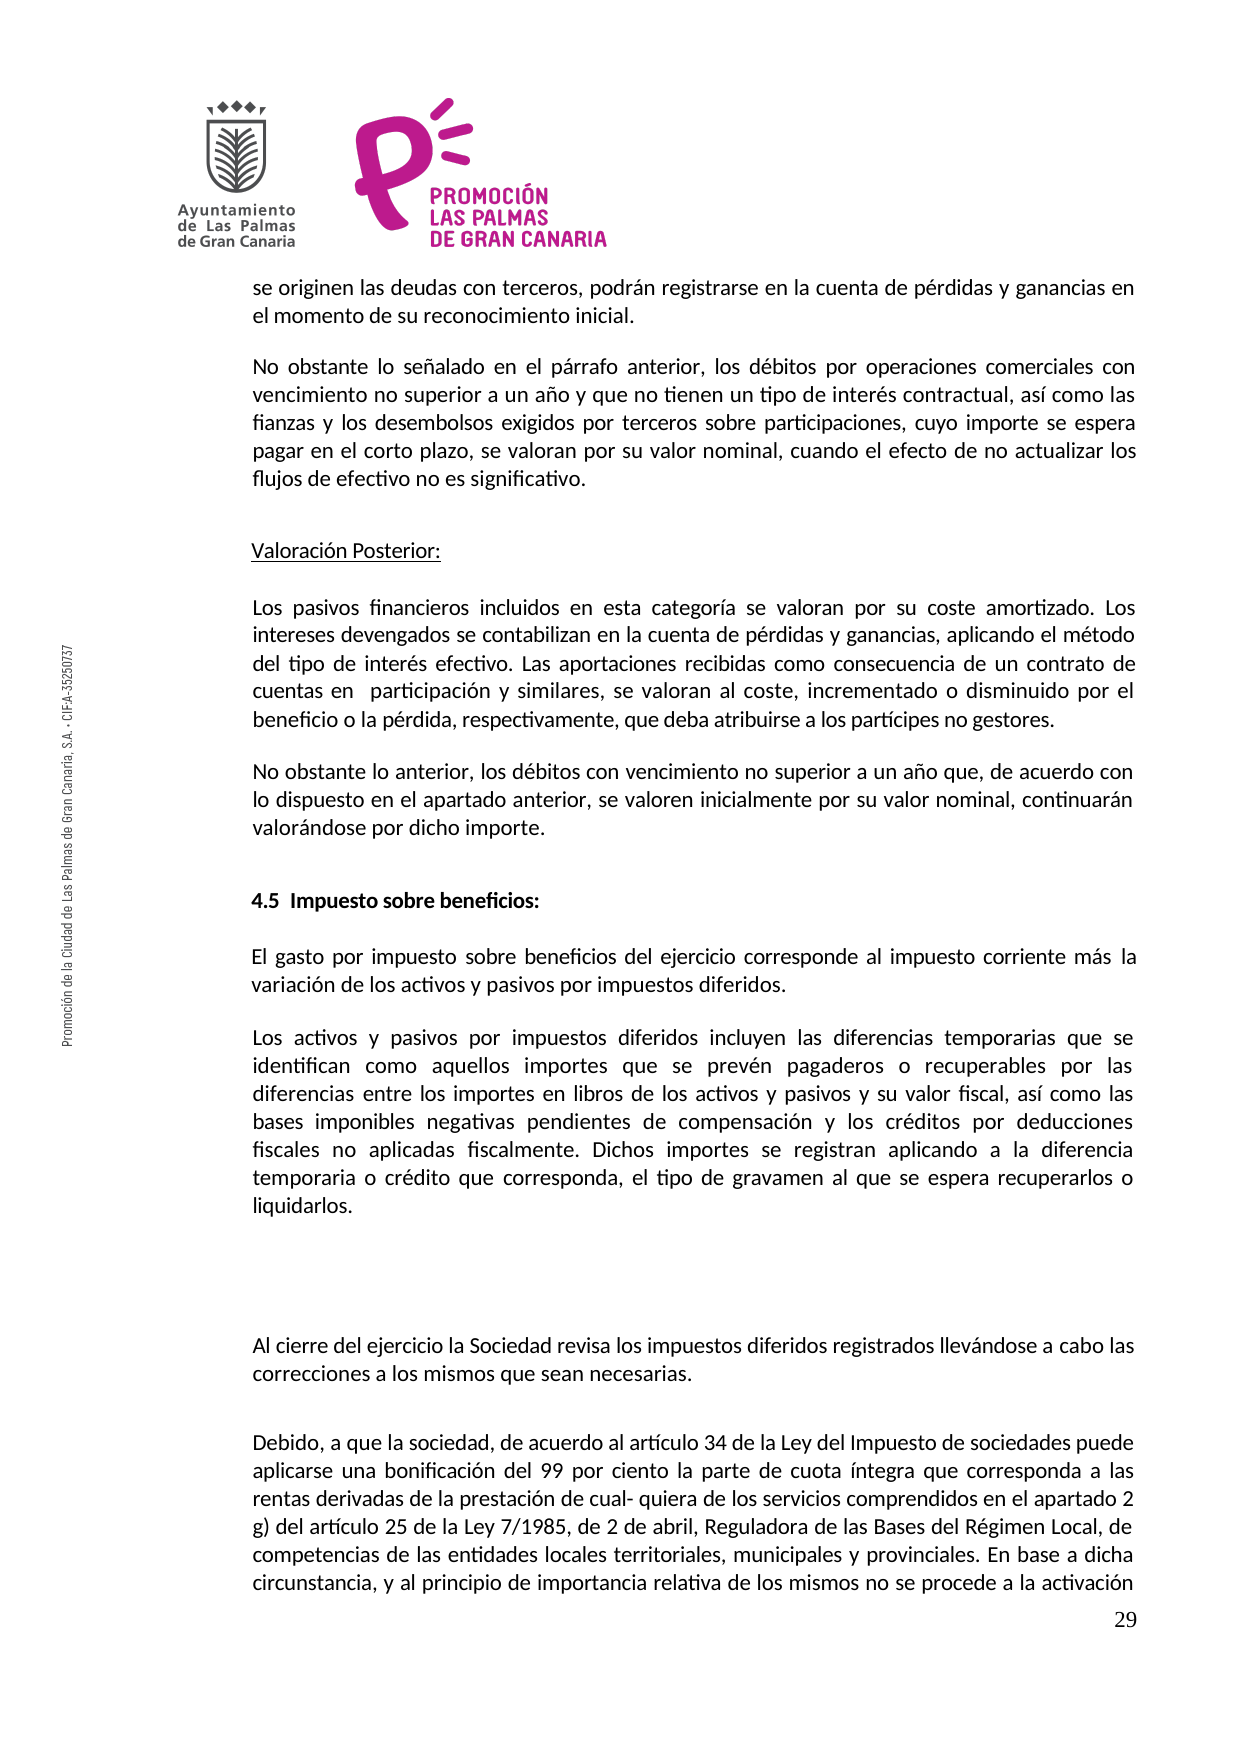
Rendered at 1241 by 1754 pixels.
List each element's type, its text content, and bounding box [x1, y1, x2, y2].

text No obstante lo anterior, los débitos con vencimiento no superior a un año que, de acuerdo con lo dispuesto en el apartado anterior, se valoren inicialmente por su valor nominal, continuarán valorándose por dicho importe. [252, 757, 1134, 842]
text Debido, a que la sociedad, de acuerdo al artículo 34 de la Ley del Impuesto de sociedades puede aplicarse una bonificación del 99 por ciento la parte de cuota íntegra que corresponda a las rentas derivadas de la prestación de cual- quiera de los servicios comprendidos en el apartado 2 g) del artículo 25 de la Ley 7/1985, de 2 de abril, Reguladora de las Bases del Régimen Local, de competencias de las entidades locales territoriales, municipales y provinciales. En base a dicha circunstancia, y al principio de importancia relativa de los mismos no se procede a la activación [252, 1428, 1135, 1596]
text El gasto por impuesto sobre beneficios del ejercicio corresponde al impuesto corriente más la variación de los activos y pasivos por impuestos diferidos. [251, 942, 1137, 998]
text Los activos y pasivos por impuestos diferidos incluyen las diferencias temporarias que se identifican como aquellos importes que se prevén pagaderos o recuperables por las diferencias entre los importes en libros de los activos y pasivos y su valor fiscal, así como las bases imponibles negativas pendientes de compensación y los créditos por deducciones fiscales no aplicadas fiscalmente. Dichos importes se registran aplicando a la diferencia temporaria o crédito que corresponda, el tipo de gravamen al que se espera recuperarlos o liquidarlos. [252, 1023, 1134, 1219]
text se originen las deudas con terceros, podrán registrarse en la cuenta de pérdidas y ganancias en el momento de su reconocimiento inicial. [252, 273, 1136, 329]
text Valoración Posterior: [177, 537, 1137, 564]
text Al cierre del ejercicio la Sociedad revisa los impuestos diferidos registrados llevándose a cabo las correcciones a los mismos que sean necesarias. [252, 1331, 1135, 1387]
picture [61, 645, 74, 1046]
picture [177, 98, 607, 247]
text 4.5 Impuesto sobre beneficios: [177, 886, 1137, 914]
text No obstante lo señalado en el párrafo anterior, los débitos por operaciones comerciales con vencimiento no superior a un año y que no tienen un tipo de interés contractual, así como las fianzas y los desembolsos exigidos por terceros sobre participaciones, cuyo importe se espera pagar en el corto plazo, se valoran por su valor nominal, cuando el efecto de no actualizar los flujos de efectivo no es significativo. [252, 352, 1137, 492]
text Los pasivos financieros incluidos en esta categoría se valoran por su coste amortizado. Los intereses devengados se contabilizan en la cuenta de pérdidas y ganancias, aplicando el método del tipo de interés efectivo. Las aportaciones recibidas como consecuencia de un contrato de cuentas en participación y similares, se valoran al coste, incrementado o disminuido por el beneficio o la pérdida, respectivamente, que deba atribuirse a los partícipes no gestores. [252, 593, 1136, 733]
